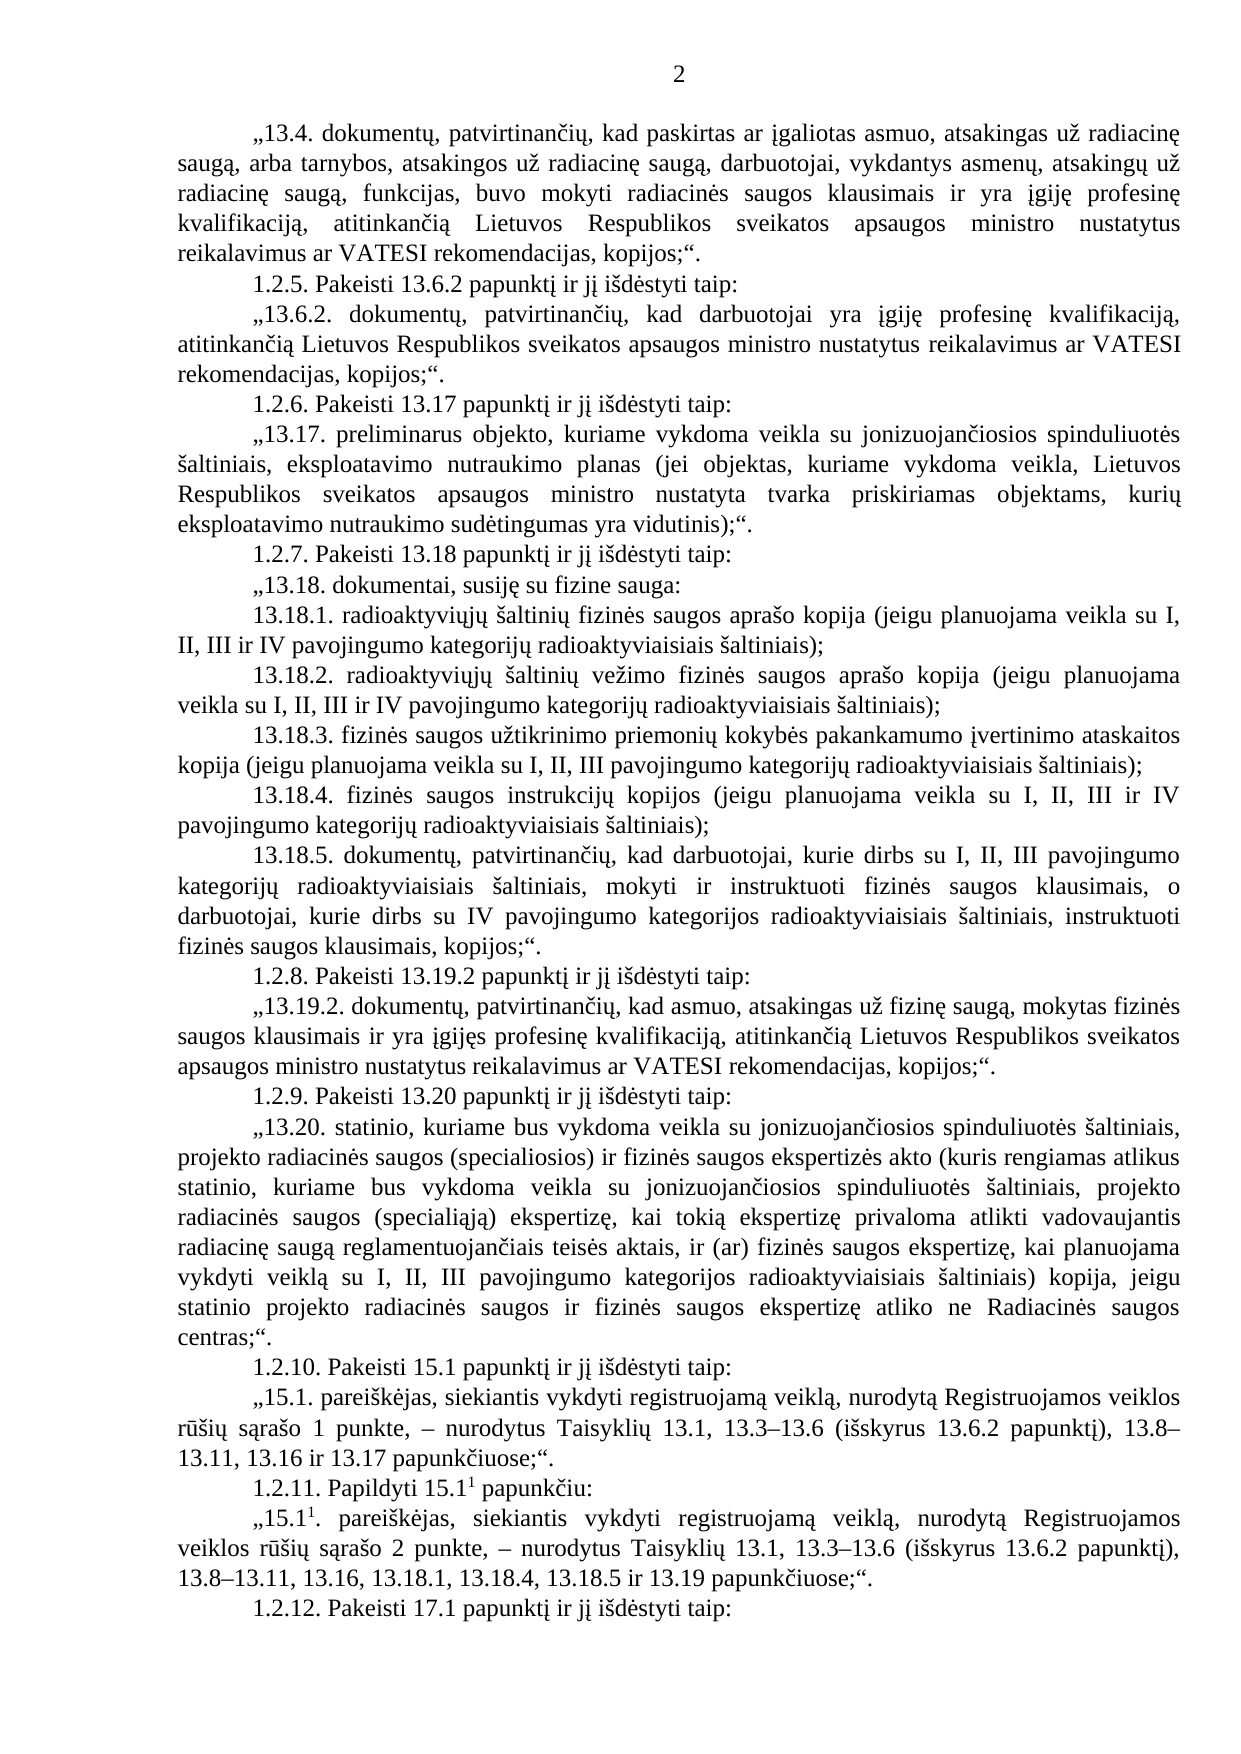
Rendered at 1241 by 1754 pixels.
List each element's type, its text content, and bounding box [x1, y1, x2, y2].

text 1.2.12. Pakeisti 17.1 papunktį ir jį išdėstyti taip: [177, 1593, 1181, 1622]
text „13.18. dokumentai, susiję su fizine sauga: [177, 570, 1181, 598]
text 13.18.5. dokumentų, patvirtinančių, kad darbuotojai, kurie dirbs su I, II, III pavojingumo kategorijų radioaktyviaisiais šaltiniais, mokyti ir instruktuoti fizinės saugos klausimais, o darbuotojai, kurie dirbs su IV pavojingumo kategorijos radioaktyviaisiais šaltiniais, instruktuoti fizinės saugos klausimais, kopijos;“. [177, 841, 1181, 960]
text 1.2.5. Pakeisti 13.6.2 papunktį ir jį išdėstyti taip: [177, 269, 1181, 297]
text 1.2.9. Pakeisti 13.20 papunktį ir jį išdėstyti taip: [177, 1081, 1181, 1110]
text „13.6.2. dokumentų, patvirtinančių, kad darbuotojai yra įgiję profesinę kvalifikaciją, atitinkančią Lietuvos Respublikos sveikatos apsaugos ministro nustatytus reikalavimus ar VATESI rekomendacijas, kopijos;“. [177, 299, 1181, 388]
text „13.17. preliminarus objekto, kuriame vykdoma veikla su jonizuojančiosios spinduliuotės šaltiniais, eksploatavimo nutraukimo planas (jei objektas, kuriame vykdoma veikla, Lietuvos Respublikos sveikatos apsaugos ministro nustatyta tvarka priskiriamas objektams, kurių eksploatavimo nutraukimo sudėtingumas yra vidutinis);“. [177, 419, 1181, 538]
text 13.18.2. radioaktyviųjų šaltinių vežimo fizinės saugos aprašo kopija (jeigu planuojama veikla su I, II, III ir IV pavojingumo kategorijų radioaktyviaisiais šaltiniais); [177, 660, 1181, 719]
text „13.19.2. dokumentų, patvirtinančių, kad asmuo, atsakingas už fizinę saugą, mokytas fizinės saugos klausimais ir yra įgijęs profesinę kvalifikaciją, atitinkančią Lietuvos Respublikos sveikatos apsaugos ministro nustatytus reikalavimus ar VATESI rekomendacijas, kopijos;“. [177, 991, 1181, 1080]
text 1.2.8. Pakeisti 13.19.2 papunktį ir jį išdėstyti taip: [177, 961, 1181, 990]
text 1.2.10. Pakeisti 15.1 papunktį ir jį išdėstyti taip: [177, 1352, 1181, 1381]
text „15.1. pareiškėjas, siekiantis vykdyti registruojamą veiklą, nurodytą Registruojamos veiklos rūšių sąrašo 1 punkte, – nurodytus Taisyklių 13.1, 13.3–13.6 (išskyrus 13.6.2 papunktį), 13.8–13.11, 13.16 ir 13.17 papunkčiuose;“. [177, 1382, 1181, 1471]
text „15.11. pareiškėjas, siekiantis vykdyti registruojamą veiklą, nurodytą Registruojamos veiklos rūšių sąrašo 2 punkte, – nurodytus Taisyklių 13.1, 13.3–13.6 (išskyrus 13.6.2 papunktį), 13.8–13.11, 13.16, 13.18.1, 13.18.4, 13.18.5 ir 13.19 papunkčiuose;“. [177, 1503, 1181, 1592]
text 1.2.11. Papildyti 15.11 papunkčiu: [177, 1473, 1181, 1502]
text 13.18.1. radioaktyviųjų šaltinių fizinės saugos aprašo kopija (jeigu planuojama veikla su I, II, III ir IV pavojingumo kategorijų radioaktyviaisiais šaltiniais); [177, 600, 1181, 659]
text 1.2.7. Pakeisti 13.18 papunktį ir jį išdėstyti taip: [177, 539, 1181, 568]
text „13.4. dokumentų, patvirtinančių, kad paskirtas ar įgaliotas asmuo, atsakingas už radiacinę saugą, arba tarnybos, atsakingos už radiacinę saugą, darbuotojai, vykdantys asmenų, atsakingų už radiacinę saugą, funkcijas, buvo mokyti radiacinės saugos klausimais ir yra įgiję profesinę kvalifikaciją, atitinkančią Lietuvos Respublikos sveikatos apsaugos ministro nustatytus reikalavimus ar VATESI rekomendacijas, kopijos;“. [177, 118, 1181, 267]
text „13.20. statinio, kuriame bus vykdoma veikla su jonizuojančiosios spinduliuotės šaltiniais, projekto radiacinės saugos (specialiosios) ir fizinės saugos ekspertizės akto (kuris rengiamas atlikus statinio, kuriame bus vykdoma veikla su jonizuojančiosios spinduliuotės šaltiniais, projekto radiacinės saugos (specialiąją) ekspertizę, kai tokią ekspertizę privaloma atlikti vadovaujantis radiacinę saugą reglamentuojančiais teisės aktais, ir (ar) fizinės saugos ekspertizę, kai planuojama vykdyti veiklą su I, II, III pavojingumo kategorijos radioaktyviaisiais šaltiniais) kopija, jeigu statinio projekto radiacinės saugos ir fizinės saugos ekspertizę atliko ne Radiacinės saugos centras;“. [177, 1112, 1181, 1351]
text 13.18.3. fizinės saugos užtikrinimo priemonių kokybės pakankamumo įvertinimo ataskaitos kopija (jeigu planuojama veikla su I, II, III pavojingumo kategorijų radioaktyviaisiais šaltiniais); [177, 720, 1181, 779]
text 1.2.6. Pakeisti 13.17 papunktį ir jį išdėstyti taip: [177, 389, 1181, 418]
text 13.18.4. fizinės saugos instrukcijų kopijos (jeigu planuojama veikla su I, II, III ir IV pavojingumo kategorijų radioaktyviaisiais šaltiniais); [177, 780, 1181, 839]
